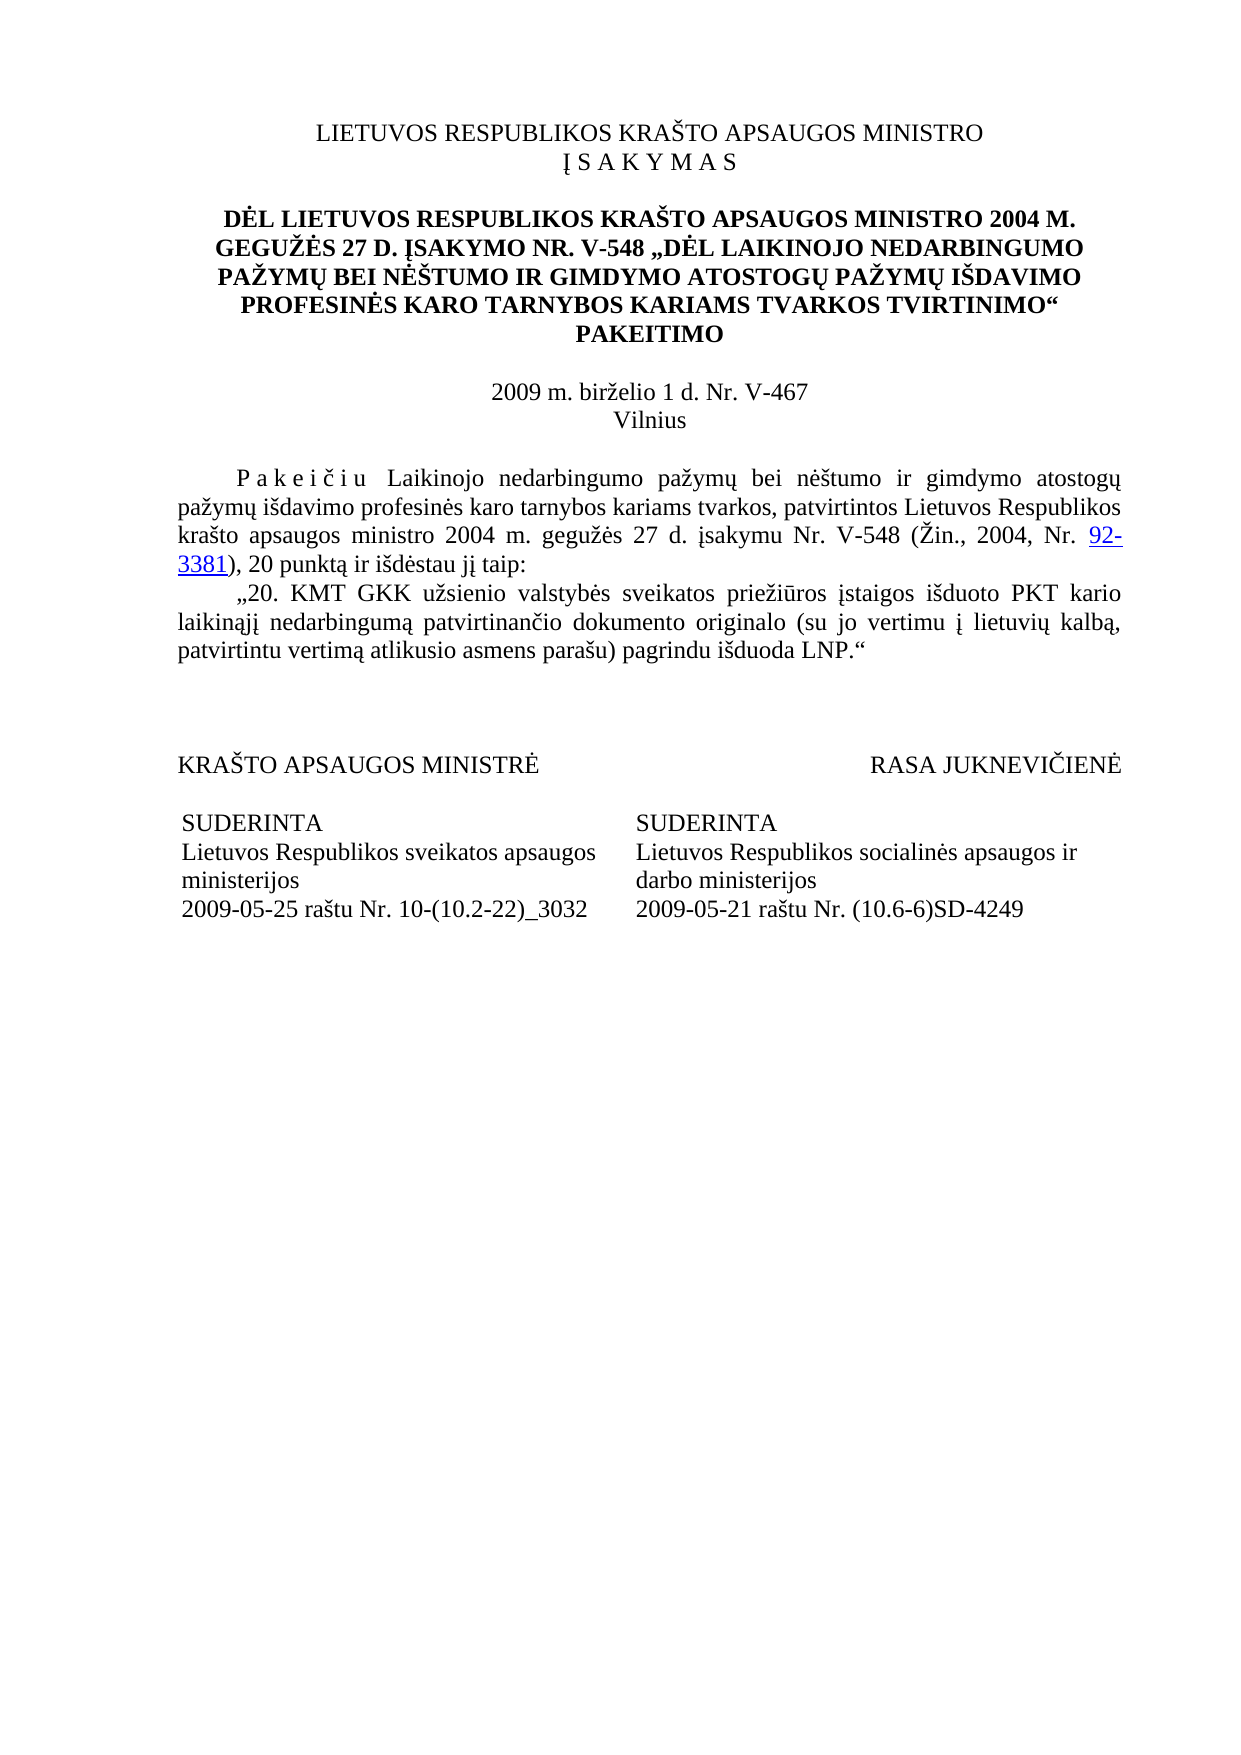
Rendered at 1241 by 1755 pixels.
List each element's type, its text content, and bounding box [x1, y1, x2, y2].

text 2009 m. birželio 1 d. Nr. V-467 [177, 377, 1122, 406]
text „20. KMT GKK užsienio valstybės sveikatos priežiūros įstaigos išduoto PKT kario laikinąjį nedarbingumą patvirtinančio dokumento originalo (su jo vertimu į lietuvių kalbą, patvirtintu vertimą atlikusio asmens parašu) pagrindu išduoda LNP.“ [177, 578, 1122, 664]
text DĖL LIETUVOS RESPUBLIKOS KRAŠTO APSAUGOS MINISTRO 2004 M. GEGUŽĖS 27 D. ĮSAKYMO NR. V-548 „DĖL LAIKINOJO NEDARBINGUMO PAŽYMŲ BEI NĖŠTUMO IR GIMDYMO ATOSTOGŲ PAŽYMŲ IŠDAVIMO PROFESINĖS KARO TARNYBOS KARIAMS TVARKOS TVIRTINIMO“ PAKEITIMO [177, 204, 1122, 348]
table_header SUDERINTA Lietuvos Respublikos socialinės apsaugos ir darbo ministerijos 2009-05-21 raštu Nr. (10.6-6)SD-4249 [631, 808, 1122, 923]
text LIETUVOS RESPUBLIKOS KRAŠTO APSAUGOS MINISTRO [177, 118, 1122, 147]
text ĮSAKYMAS [177, 147, 1122, 176]
text Pakeičiu Laikinojo nedarbingumo pažymų bei nėštumo ir gimdymo atostogų pažymų išdavimo profesinės karo tarnybos kariams tvarkos, patvirtintos Lietuvos Respublikos krašto apsaugos ministro 2004 m. gegužės 27 d. įsakymu Nr. V-548 (Žin., 2004, Nr. 92-3381), 20 punktą ir išdėstau jį taip: [177, 463, 1122, 578]
table_header SUDERINTA Lietuvos Respublikos sveikatos apsaugos ministerijos 2009-05-25 raštu Nr. 10-(10.2-22)_3032 [177, 808, 631, 923]
text Vilnius [177, 406, 1122, 434]
text KRAŠTO APSAUGOS MINISTRĖ RASA JUKNEVIČIENĖ [177, 751, 1122, 779]
